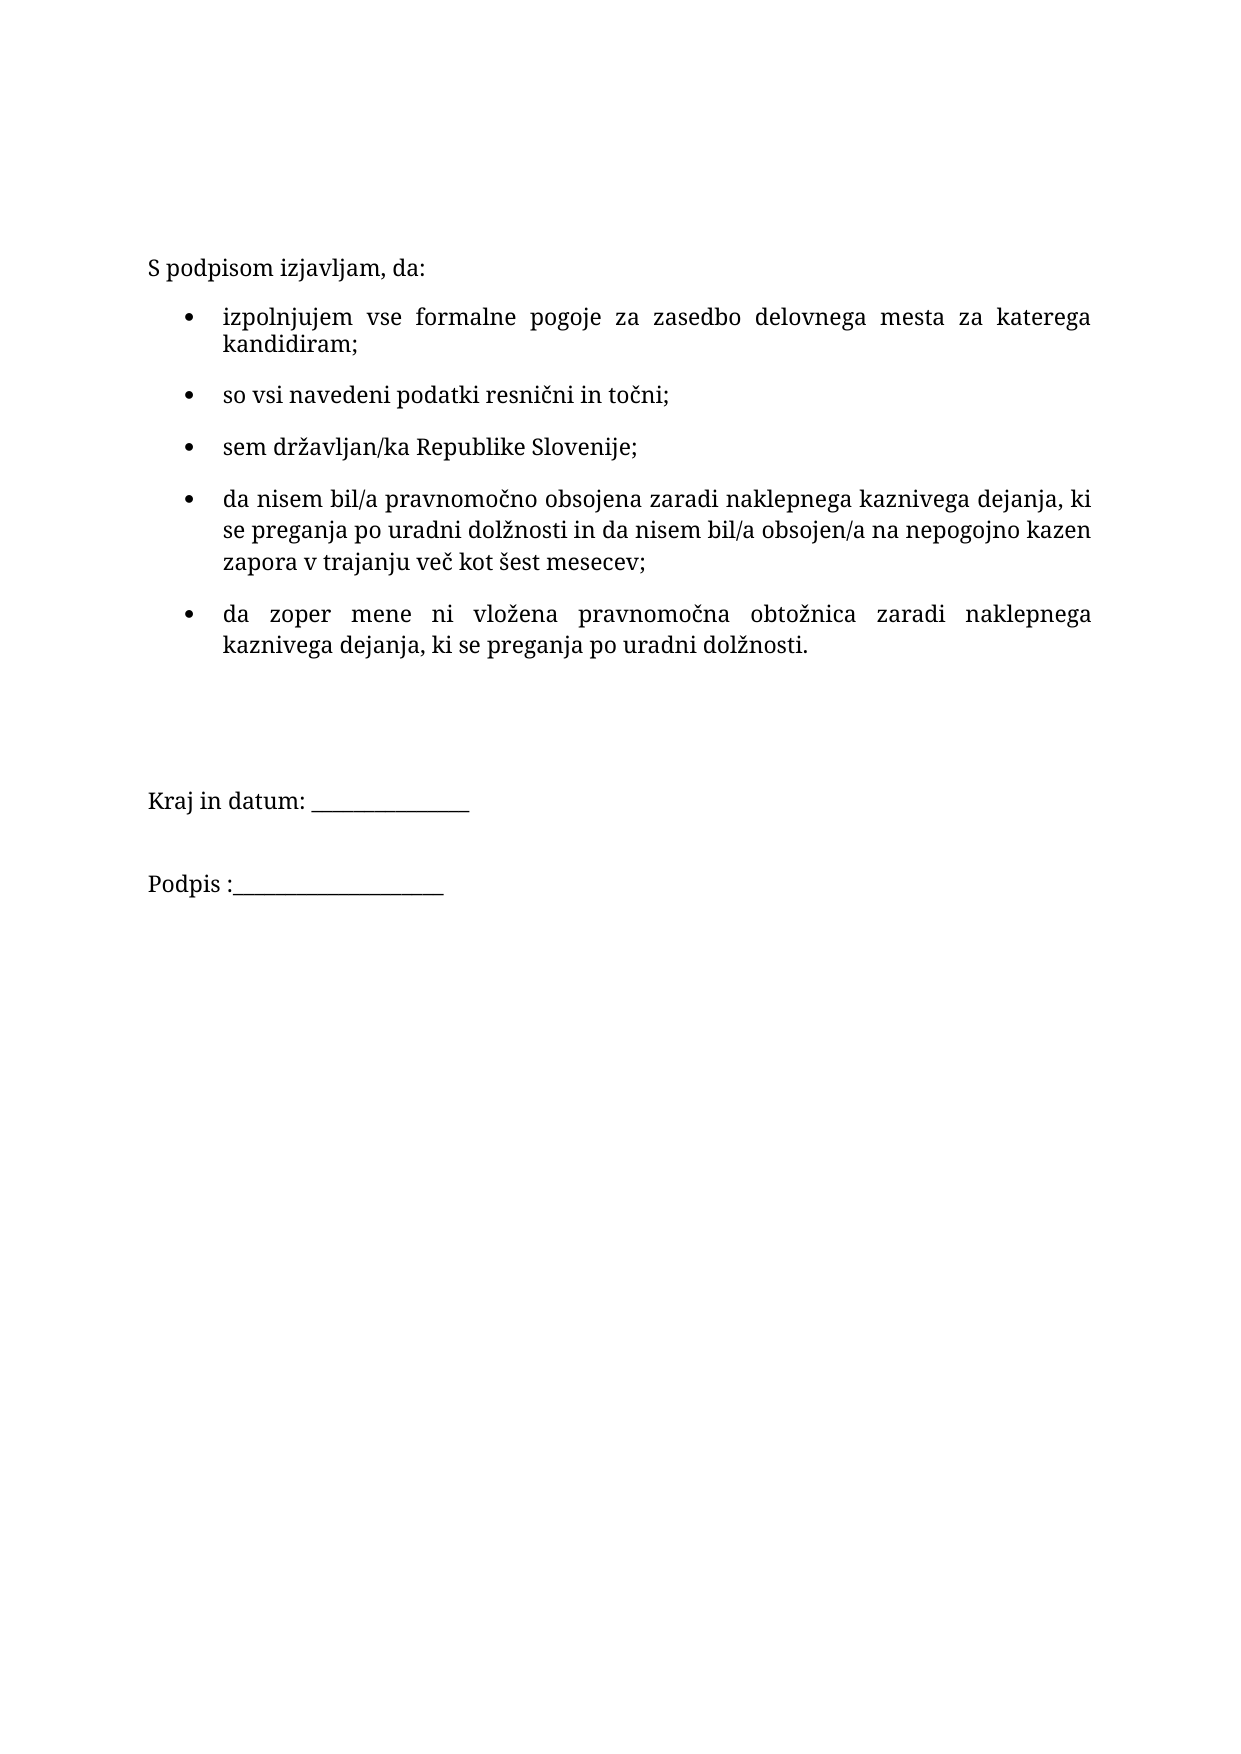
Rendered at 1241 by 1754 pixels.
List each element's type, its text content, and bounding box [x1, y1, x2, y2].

text S podpisom izjavljam, da: [148, 252, 1093, 283]
list da nisem bil/a pravnomočno obsojena zaradi naklepnega kaznivega dejanja, ki se preganja po uradni dolžnosti in da nisem bil/a obsojen/a na nepogojno kazen zapora v trajanju več kot šest mesecev; [185, 483, 1093, 577]
list da zoper mene ni vložena pravnomočna obtožnica zaradi naklepnega kaznivega dejanja, ki se preganja po uradni dolžnosti. [185, 598, 1093, 660]
list izpolnjujem vse formalne pogoje za zasedbo delovnega mesta za katerega kandidiram; [185, 304, 1093, 358]
list sem državljan/ka Republike Slovenije; [185, 431, 1093, 462]
text Podpis :____________________ [148, 868, 1093, 900]
list so vsi navedeni podatki resnični in točni; [185, 379, 1093, 410]
text Kraj in datum: _______________ [148, 785, 1093, 816]
